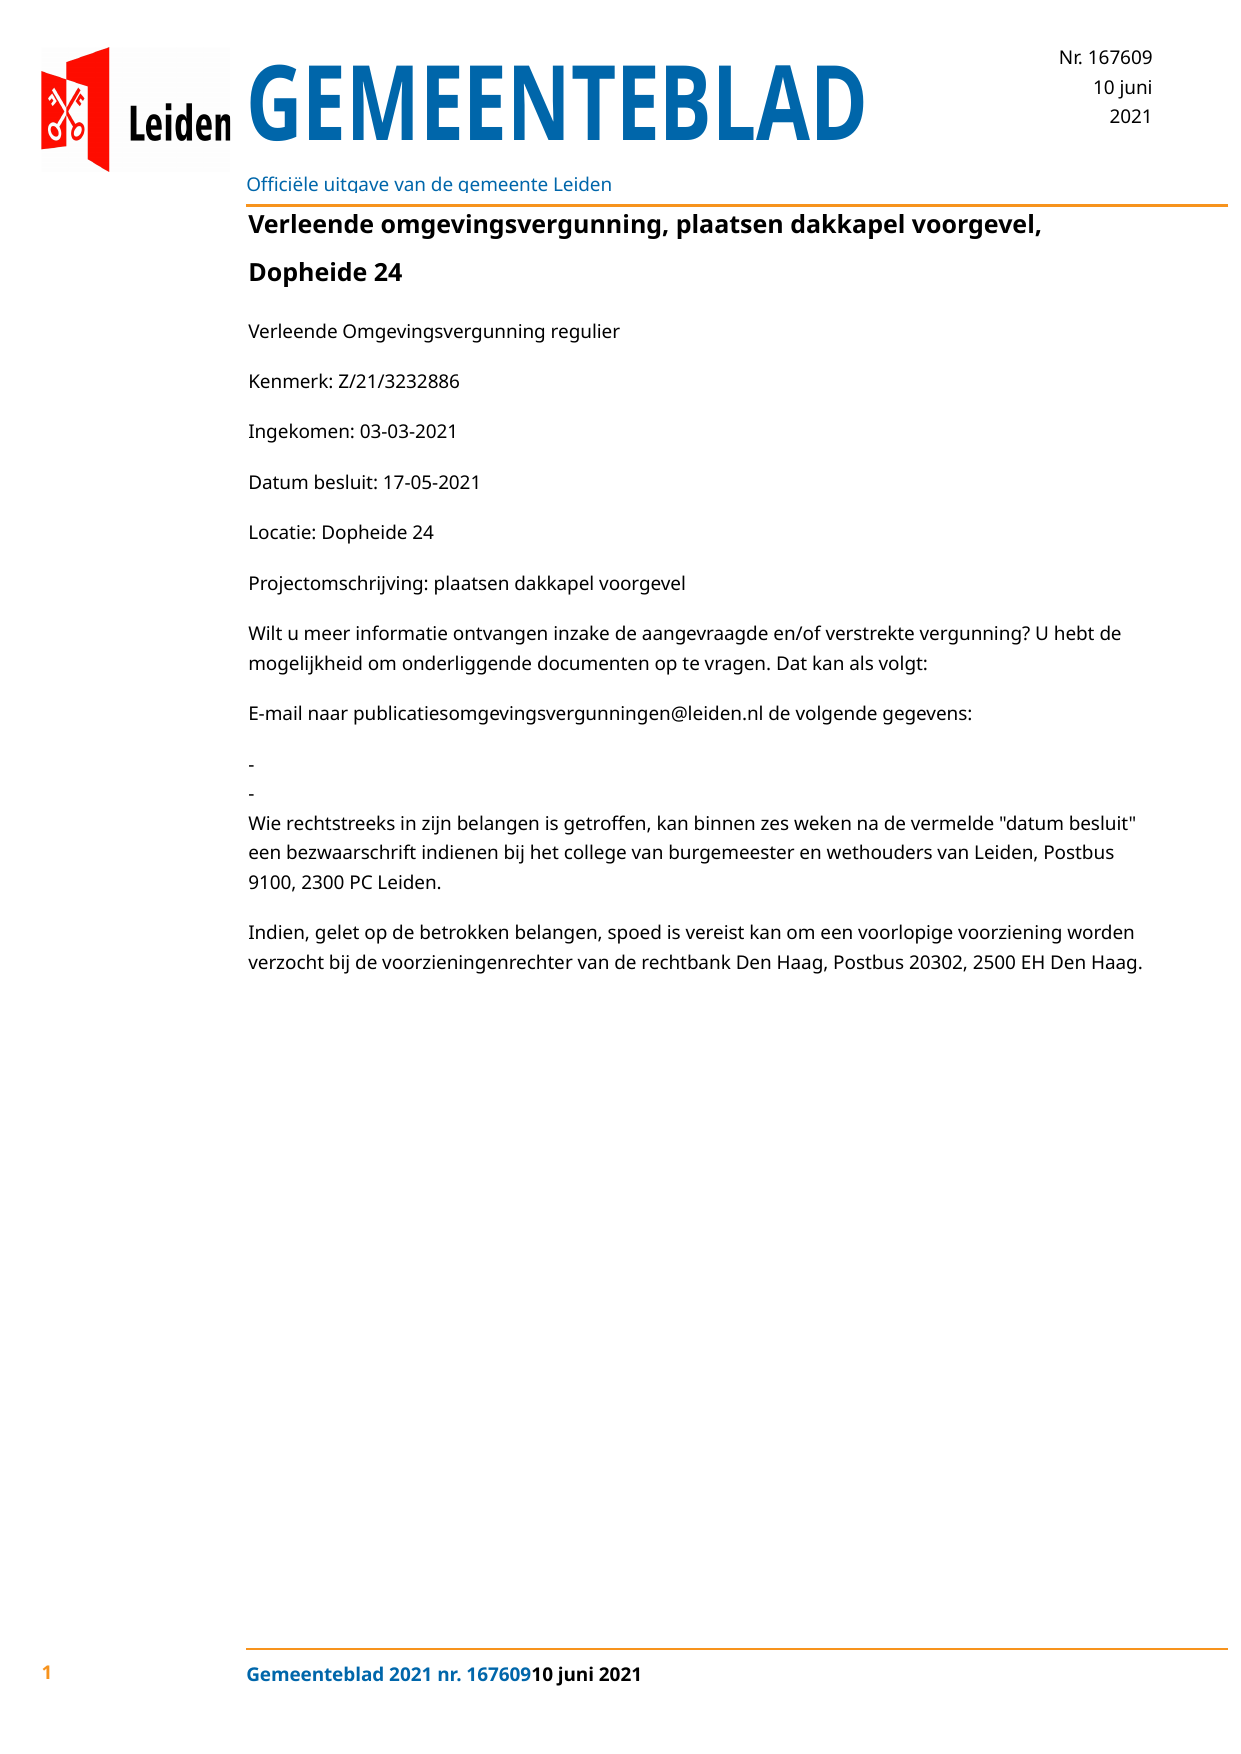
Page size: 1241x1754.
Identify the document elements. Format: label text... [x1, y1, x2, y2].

text Ingekomen: 03-03-2021 [248, 419, 1152, 444]
picture [41, 47, 231, 172]
text Wilt u meer informatie ontvangen inzake de aangevraagde en/of verstrekte vergunning? U hebt de mogelijkheid om onderliggende documenten op te vragen. Dat kan als volgt: [248, 620, 1152, 676]
text Indien, gelet op de betrokken belangen, spoed is vereist kan om een voorlopige voorziening worden verzocht bij de voorzieningenrechter van de rechtbank Den Haag, Postbus 20302, 2500 EH Den Haag. [248, 919, 1152, 975]
text Projectomschrijving: plaatsen dakkapel voorgevel [248, 570, 1152, 596]
text Locatie: Dopheide 24 [248, 519, 1152, 545]
text E-mail naar publicatiesomgevingsvergunningen@leiden.nl de volgende gegevens: [248, 700, 1152, 726]
text Wie rechtstreeks in zijn belangen is getroffen, kan binnen zes weken na de vermelde "datum besluit" een bezwaarschrift indienen bij het college van burgemeester en wethouders van Leiden, Postbus 9100, 2300 PC Leiden. [248, 810, 1152, 895]
text Verleende omgevingsvergunning, plaatsen dakkapel voorgevel, Dopheide 24 [248, 207, 1152, 288]
text Kenmerk: Z/21/3232886 [248, 368, 1152, 394]
text Verleende Omgevingsvergunning regulier [248, 318, 1152, 344]
text Datum besluit: 17-05-2021 [248, 469, 1152, 495]
